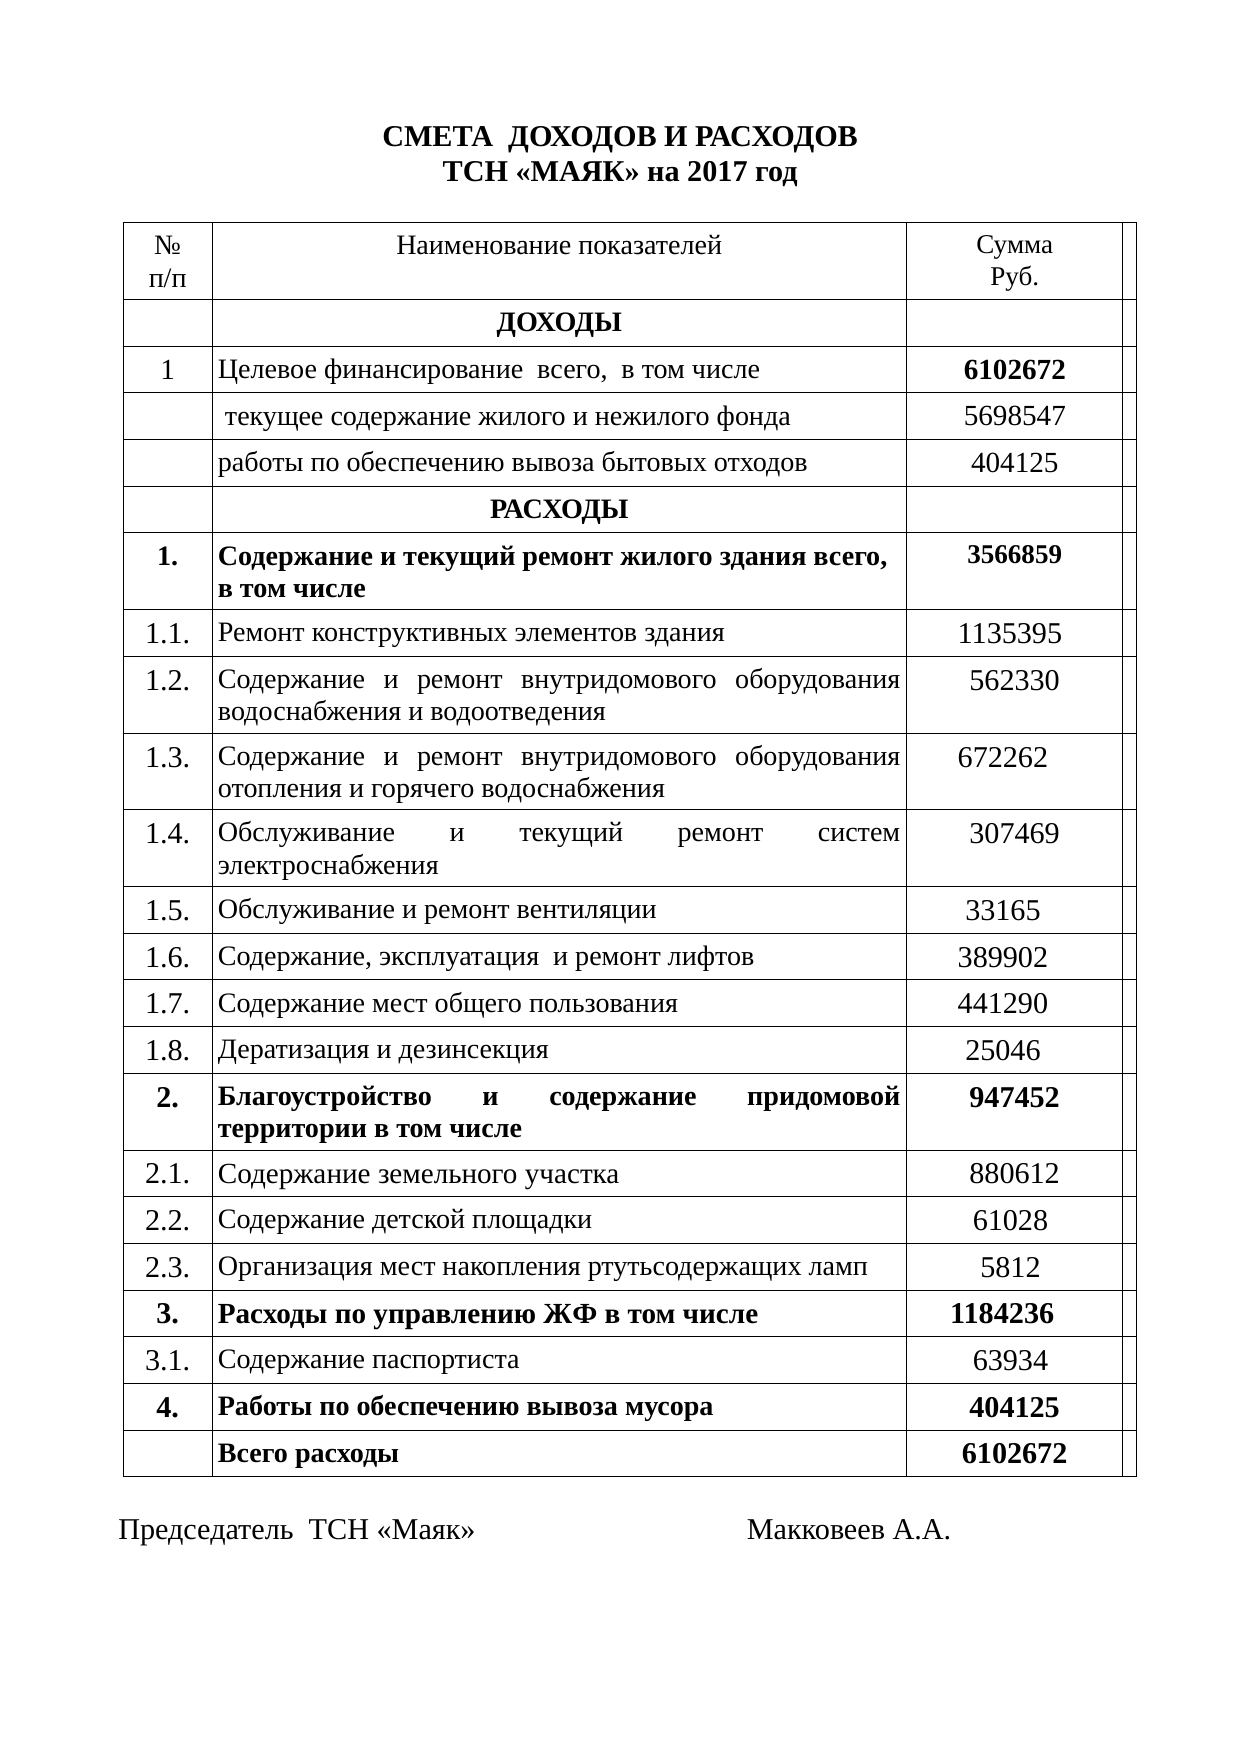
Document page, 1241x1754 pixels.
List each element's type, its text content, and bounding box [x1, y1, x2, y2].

table_cell [1123, 1197, 1136, 1243]
table_cell Организация мест накопления ртутьсодержащих ламп [213, 1244, 906, 1289]
table_cell Содержание детской площадки [213, 1197, 906, 1243]
table_cell [907, 300, 1122, 346]
table_cell 1 [124, 347, 212, 392]
table_cell [907, 487, 1122, 532]
table_cell Содержание и ремонт внутридомового оборудования водоснабжения и водоотведения [213, 657, 906, 732]
table_cell [1123, 1074, 1136, 1149]
table_cell 2.1. [124, 1151, 212, 1196]
table_cell 61028 [907, 1197, 1122, 1243]
table_cell [1123, 393, 1136, 439]
table_cell РАСХОДЫ [213, 487, 906, 532]
table_cell 880612 [907, 1151, 1122, 1196]
table_cell [1123, 980, 1136, 1026]
table_cell [124, 440, 212, 486]
table_cell 2.3. [124, 1244, 212, 1289]
table_cell [124, 393, 212, 439]
table_cell Целевое финансирование всего, в том числе [213, 347, 906, 392]
table_cell [1123, 810, 1136, 886]
table_cell [1123, 487, 1136, 532]
table_cell [124, 487, 212, 532]
table_cell 441290 [907, 980, 1122, 1026]
table_cell [1123, 1244, 1136, 1289]
table_cell 25046 [907, 1027, 1122, 1073]
table_cell 63934 [907, 1337, 1122, 1383]
table_cell Дератизация и дезинсекция [213, 1027, 906, 1073]
table_header Наименование показателей [213, 223, 906, 299]
table_cell 6102672 [907, 347, 1122, 392]
table_cell 1.5. [124, 887, 212, 933]
table_cell 1184236 [907, 1291, 1122, 1336]
table_cell [1123, 1027, 1136, 1073]
table_cell 3. [124, 1291, 212, 1336]
table_cell 947452 [907, 1074, 1122, 1149]
table_cell [1123, 533, 1136, 609]
table_cell [1123, 300, 1136, 346]
table_cell [1123, 1384, 1136, 1429]
table_header Сумма Руб. [907, 223, 1122, 299]
table_cell 1.7. [124, 980, 212, 1026]
text СМЕТА ДОХОДОВ И РАСХОДОВ [118, 118, 1122, 153]
table_cell 389902 [907, 934, 1122, 979]
table_cell 2. [124, 1074, 212, 1149]
table_cell Содержание паспортиста [213, 1337, 906, 1383]
table_cell Всего расходы [213, 1431, 906, 1476]
table_cell 1135395 [907, 610, 1122, 656]
table_cell 307469 [907, 810, 1122, 886]
table_cell 33165 [907, 887, 1122, 933]
table_cell Содержание и текущий ремонт жилого здания всего, в том числе [213, 533, 906, 609]
table_cell [1123, 657, 1136, 732]
table_cell [1123, 1291, 1136, 1336]
table_cell 672262 [907, 734, 1122, 809]
table_cell [1123, 1337, 1136, 1383]
table_cell 1.2. [124, 657, 212, 732]
table_cell 1.8. [124, 1027, 212, 1073]
table_cell 2.2. [124, 1197, 212, 1243]
table_cell Ремонт конструктивных элементов здания [213, 610, 906, 656]
table_cell [124, 1431, 212, 1476]
table_cell Содержание, эксплуатация и ремонт лифтов [213, 934, 906, 979]
table_cell работы по обеспечению вывоза бытовых отходов [213, 440, 906, 486]
table_cell 1.6. [124, 934, 212, 979]
table_cell 1.1. [124, 610, 212, 656]
table_cell [1123, 440, 1136, 486]
table_cell Обслуживание и ремонт вентиляции [213, 887, 906, 933]
table_cell 1. [124, 533, 212, 609]
table_cell [1123, 734, 1136, 809]
table_cell [1123, 610, 1136, 656]
table_cell текущее содержание жилого и нежилого фонда [213, 393, 906, 439]
table_cell 562330 [907, 657, 1122, 732]
table_cell Обслуживание и текущий ремонт систем электроснабжения [213, 810, 906, 886]
table_cell 1.3. [124, 734, 212, 809]
table_cell [1123, 347, 1136, 392]
table_header № п/п [124, 223, 212, 299]
table_cell [1123, 1151, 1136, 1196]
table_cell [124, 300, 212, 346]
table_cell [1123, 934, 1136, 979]
table_cell 404125 [907, 1384, 1122, 1429]
text Председатель ТСН «Маяк» Макковеев А.А. [118, 1511, 1122, 1546]
table_cell 5812 [907, 1244, 1122, 1289]
table_cell 3.1. [124, 1337, 212, 1383]
table_cell [1123, 1431, 1136, 1476]
table_cell 404125 [907, 440, 1122, 486]
table_cell [1123, 887, 1136, 933]
table_cell 5698547 [907, 393, 1122, 439]
table_cell Содержание и ремонт внутридомового оборудования отопления и горячего водоснабжения [213, 734, 906, 809]
table_cell 3566859 [907, 533, 1122, 609]
table_cell Работы по обеспечению вывоза мусора [213, 1384, 906, 1429]
table_cell 4. [124, 1384, 212, 1429]
table_cell Благоустройство и содержание придомовой территории в том числе [213, 1074, 906, 1149]
table_cell 6102672 [907, 1431, 1122, 1476]
text ТСН «МАЯК» на 2017 год [118, 153, 1122, 187]
table_cell 1.4. [124, 810, 212, 886]
table_cell Расходы по управлению ЖФ в том числе [213, 1291, 906, 1336]
table_cell Содержание земельного участка [213, 1151, 906, 1196]
table_cell ДОХОДЫ [213, 300, 906, 346]
table_cell Содержание мест общего пользования [213, 980, 906, 1026]
table_header [1123, 223, 1136, 299]
